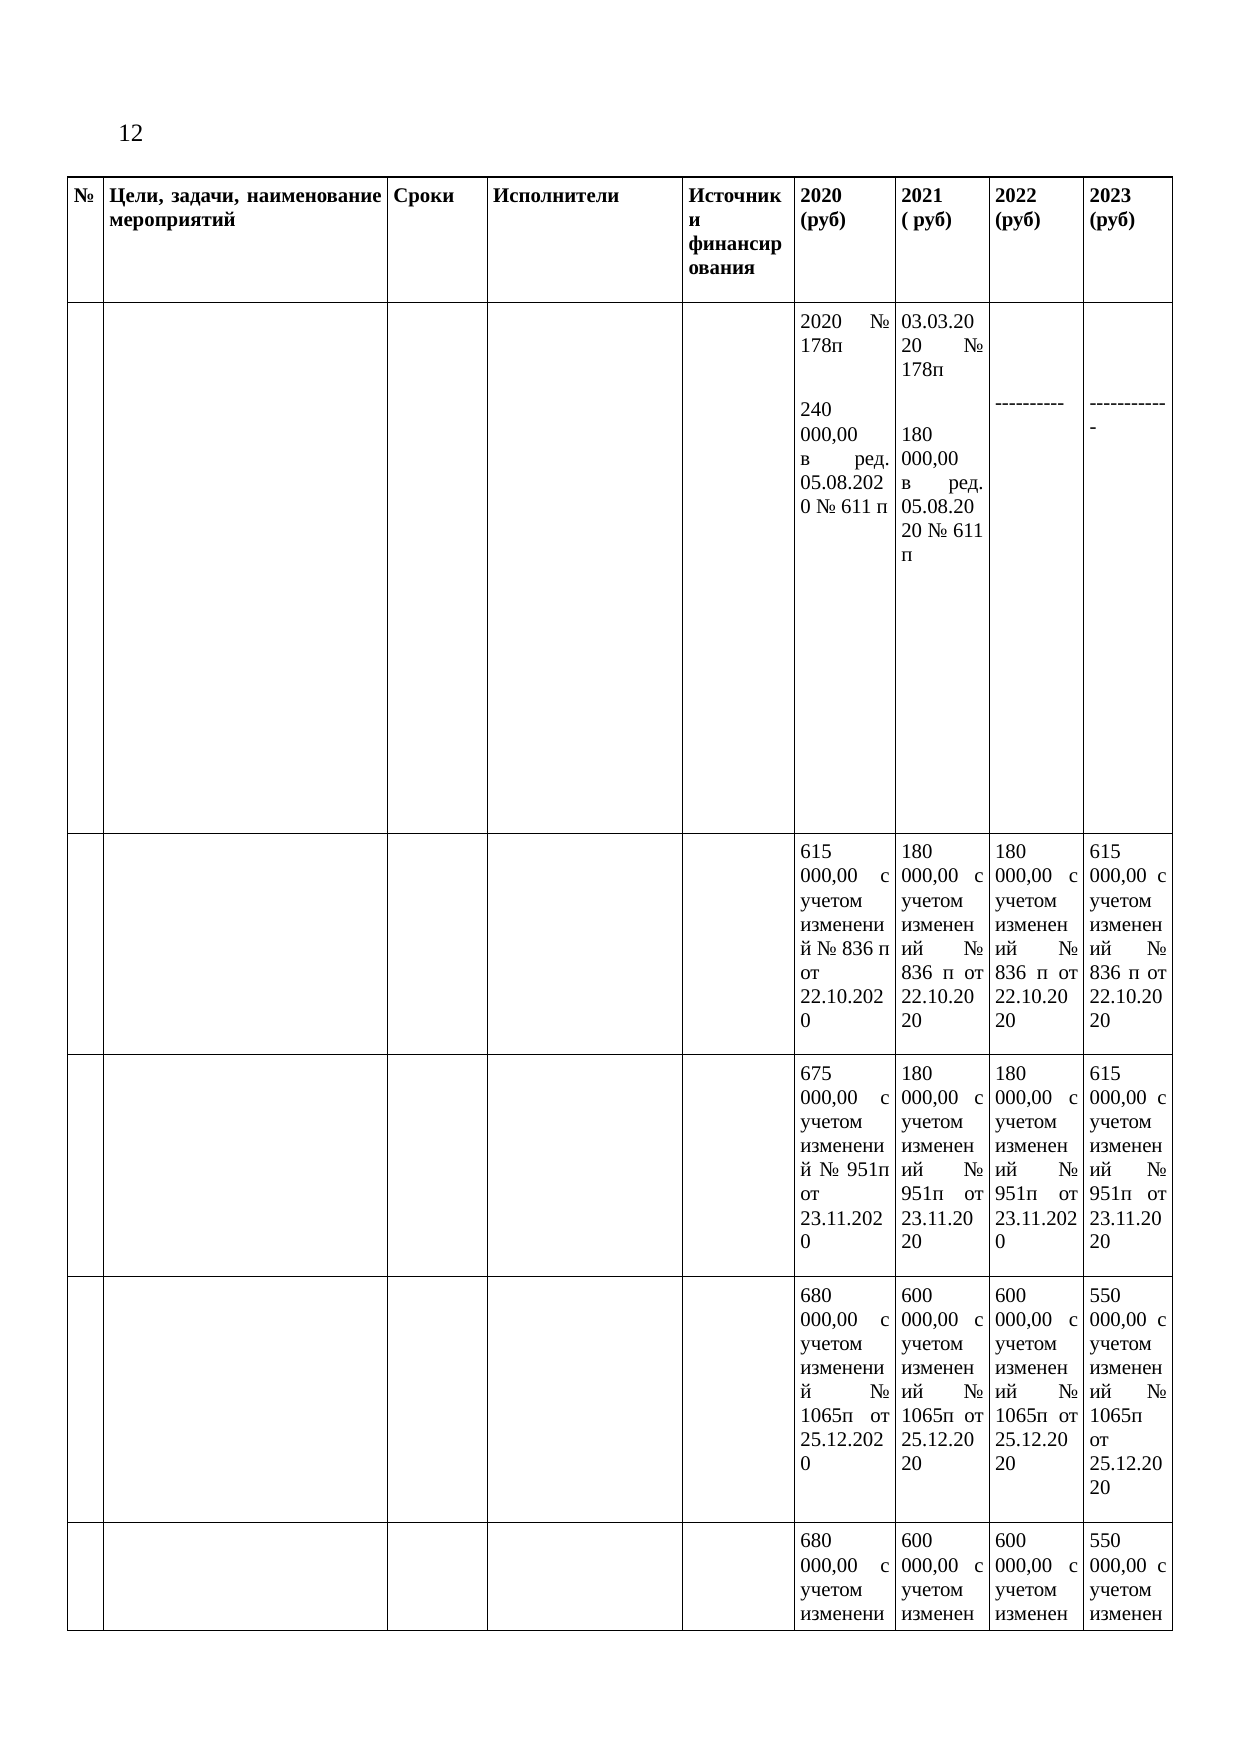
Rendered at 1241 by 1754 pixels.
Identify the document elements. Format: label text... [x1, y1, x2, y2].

table_cell 180 000,00 c учетом изменений № 951п от 23.11.2020 [896, 1055, 989, 1276]
table_header Цели, задачи, наименование мероприятий [104, 178, 387, 302]
table_cell [104, 303, 387, 833]
table_cell [683, 1277, 794, 1522]
table_cell 615 000,00 с учетом изменений № 836 п от 22.10.2020 [1084, 834, 1172, 1054]
table_cell 550 000,00 c учетом изменен [1084, 1523, 1172, 1630]
table_cell 615 000,00 c учетом изменений № 836 п от 22.10.2020 [795, 834, 895, 1054]
table_cell ------------ ---------- [990, 303, 1083, 833]
table_cell [683, 1055, 794, 1276]
table_header Источники финансирования [683, 178, 794, 302]
table_cell 600 000,00 c учетом изменен [896, 1523, 989, 1630]
table_cell [488, 1055, 682, 1276]
table_cell 180 000,00 c учетом изменений № 951п от 23.11.2020 [990, 1055, 1083, 1276]
table_cell [388, 303, 487, 833]
table_cell 680 000,00 с учетом изменений № 1065п от 25.12.2020 [795, 1277, 895, 1522]
table_cell 600 000,00 c учетом изменений № 1065п от 25.12.2020 [990, 1277, 1083, 1522]
table_cell [388, 1055, 487, 1276]
table_cell 03.03.2020 № 178п 180 000,00 в ред. 05.08.2020 № 611 п [896, 303, 989, 833]
table_header 2023 (руб) [1084, 178, 1172, 302]
table_cell [683, 834, 794, 1054]
table_cell [683, 1523, 794, 1630]
table_header Сроки [388, 178, 487, 302]
table_cell [104, 1277, 387, 1522]
table_cell [68, 1523, 103, 1630]
table_cell ------------ ------------ [1084, 303, 1172, 833]
table_cell 180 000,00 c учетом изменений № 836 п от 22.10.2020 [896, 834, 989, 1054]
table_cell [68, 303, 103, 833]
table_header 2021 ( руб) [896, 178, 989, 302]
table_header Исполнители [488, 178, 682, 302]
table_cell [68, 1277, 103, 1522]
table_cell 2020 № 178п 240 000,00 в ред. 05.08.2020 № 611 п [795, 303, 895, 833]
table_header 2020 (руб) [795, 178, 895, 302]
table_cell [388, 834, 487, 1054]
table_cell 550 000,00 c учетом изменений № 1065п от 25.12.2020 [1084, 1277, 1172, 1522]
table_cell [488, 303, 682, 833]
table_cell [388, 1523, 487, 1630]
table_cell [488, 834, 682, 1054]
table_cell [104, 834, 387, 1054]
table_cell 675 000,00 c учетом изменений № 951п от 23.11.2020 [795, 1055, 895, 1276]
table_cell [104, 1055, 387, 1276]
table_cell 180 000,00 c учетом изменений № 836 п от 22.10.2020 [990, 834, 1083, 1054]
table_header № [68, 178, 103, 302]
table_cell 600 000,00 c учетом изменений № 1065п от 25.12.2020 [896, 1277, 989, 1522]
table_cell 615 000,00 c учетом изменений № 951п от 23.11.2020 [1084, 1055, 1172, 1276]
table_cell [683, 303, 794, 833]
table_cell [68, 834, 103, 1054]
table_cell 680 000,00 c учетом изменени [795, 1523, 895, 1630]
table_cell [68, 1055, 103, 1276]
table_cell [488, 1523, 682, 1630]
table_cell [488, 1277, 682, 1522]
table_cell [104, 1523, 387, 1630]
table_cell 600 000,00 c учетом изменен [990, 1523, 1083, 1630]
table_header 2022 (руб) [990, 178, 1083, 302]
table_cell [388, 1277, 487, 1522]
